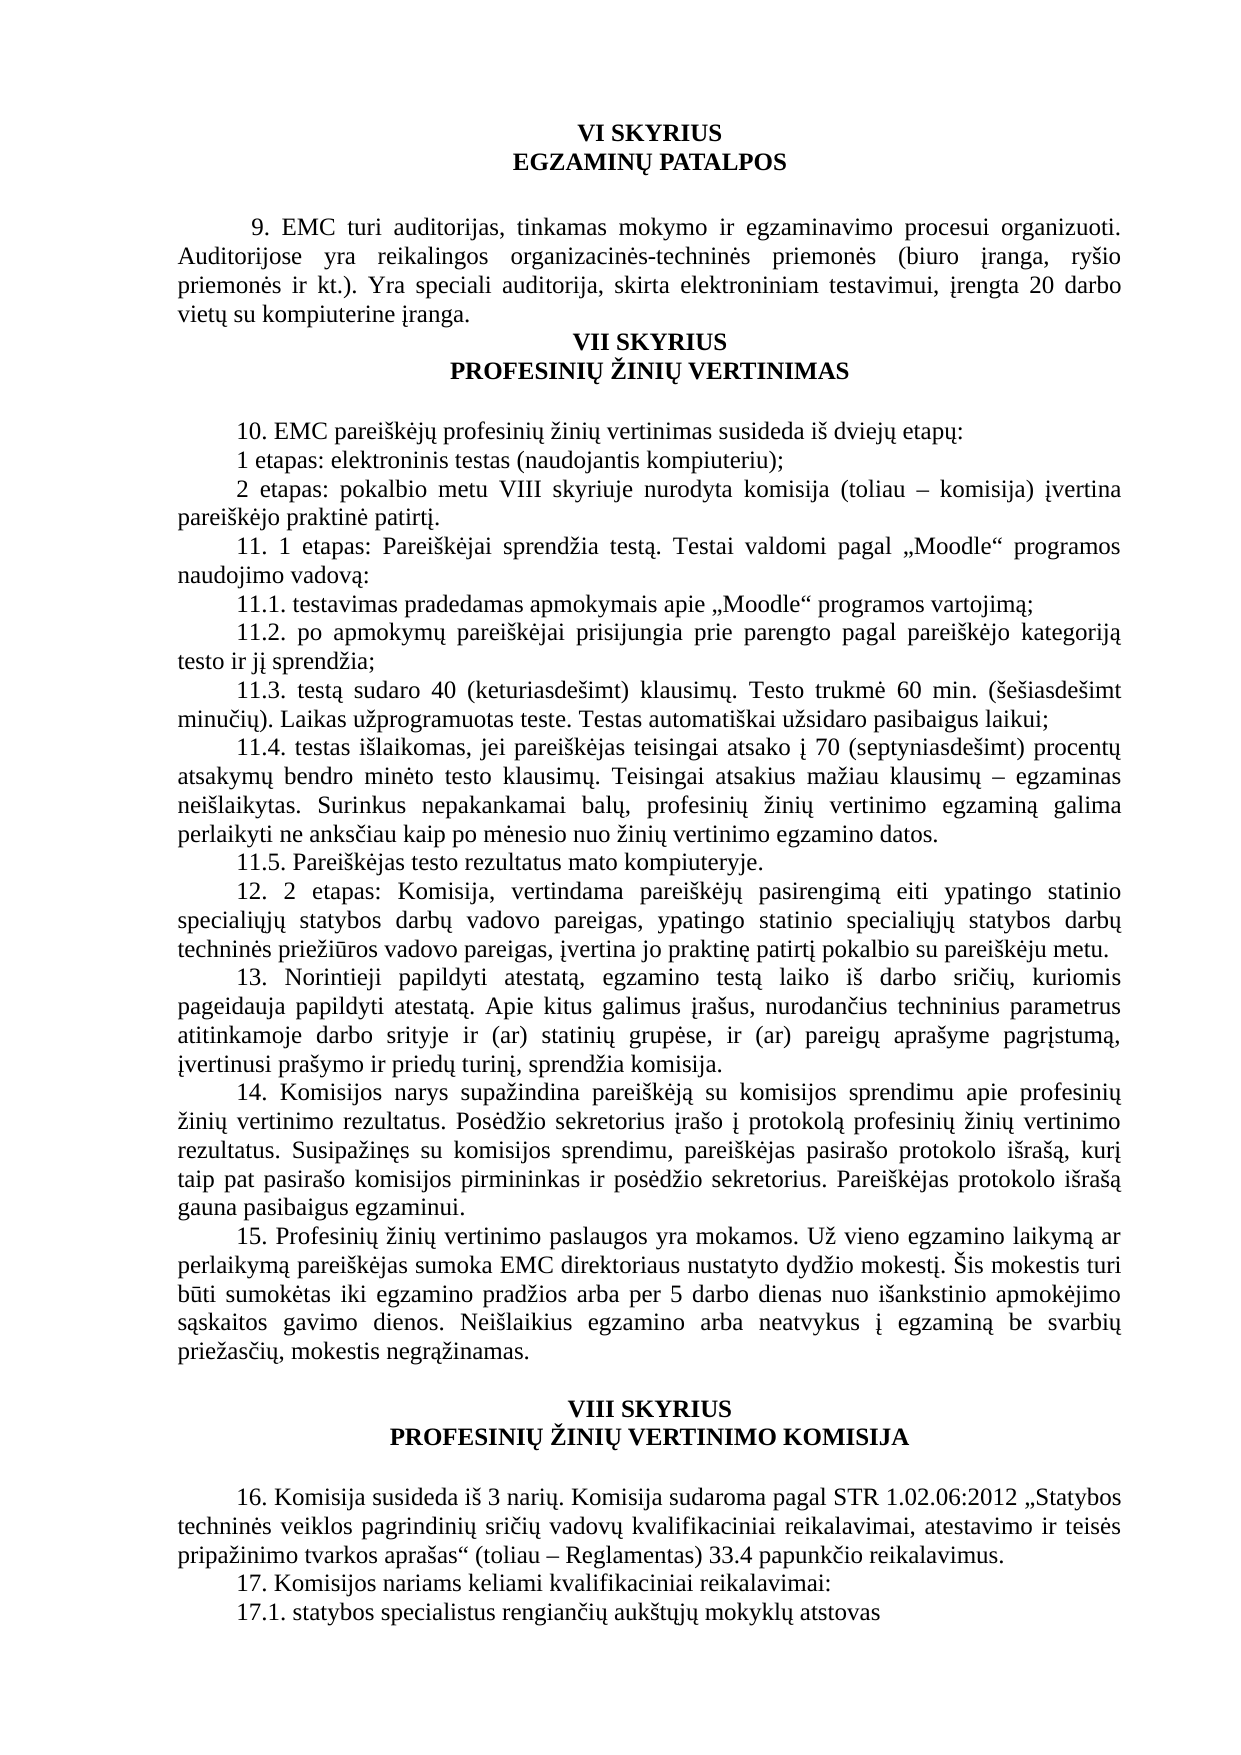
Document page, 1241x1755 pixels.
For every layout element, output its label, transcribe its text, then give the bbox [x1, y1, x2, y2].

text 1 etapas: elektroninis testas (naudojantis kompiuteriu); [177, 445, 1122, 474]
text 10. EMC pareiškėjų profesinių žinių vertinimas susideda iš dviejų etapų: [177, 416, 1122, 445]
text 11.5. Pareiškėjas testo rezultatus mato kompiuteryje. [177, 847, 1122, 876]
text 11.2. po apmokymų pareiškėjai prisijungia prie parengto pagal pareiškėjo kategoriją testo ir jį sprendžia; [177, 617, 1122, 675]
text 11.3. testą sudaro 40 (keturiasdešimt) klausimų. Testo trukmė 60 min. (šešiasdešimt minučių). Laikas užprogramuotas teste. Testas automatiškai užsidaro pasibaigus laikui; [177, 675, 1122, 732]
text PROFESINIŲ ŽINIŲ VERTINIMO KOMISIJA [177, 1422, 1122, 1451]
text VI SKYRIUS [177, 118, 1122, 147]
text 17. Komisijos nariams keliami kvalifikaciniai reikalavimai: [177, 1568, 1122, 1597]
text VII SKYRIUS [177, 327, 1122, 356]
text 15. Profesinių žinių vertinimo paslaugos yra mokamos. Už vieno egzamino laikymą ar perlaikymą pareiškėjas sumoka EMC direktoriaus nustatyto dydžio mokestį. Šis mokestis turi būti sumokėtas iki egzamino pradžios arba per 5 darbo dienas nuo išankstinio apmokėjimo sąskaitos gavimo dienos. Neišlaikius egzamino arba neatvykus į egzaminą be svarbių priežasčių, mokestis negrąžinamas. [177, 1221, 1122, 1365]
text 13. Norintieji papildyti atestatą, egzamino testą laiko iš darbo sričių, kuriomis pageidauja papildyti atestatą. Apie kitus galimus įrašus, nurodančius techninius parametrus atitinkamoje darbo srityje ir (ar) statinių grupėse, ir (ar) pareigų aprašyme pagrįstumą, įvertinusi prašymo ir priedų turinį, sprendžia komisija. [177, 962, 1122, 1077]
text PROFESINIŲ ŽINIŲ VERTINIMAS [177, 356, 1122, 385]
text 11. 1 etapas: Pareiškėjai sprendžia testą. Testai valdomi pagal „Moodle“ programos naudojimo vadovą: [177, 531, 1122, 589]
text 12. 2 etapas: Komisija, vertindama pareiškėjų pasirengimą eiti ypatingo statinio specialiųjų statybos darbų vadovo pareigas, ypatingo statinio specialiųjų statybos darbų techninės priežiūros vadovo pareigas, įvertina jo praktinę patirtį pokalbio su pareiškėju metu. [177, 876, 1122, 962]
text 16. Komisija susideda iš 3 narių. Komisija sudaroma pagal STR 1.02.06:2012 „Statybos techninės veiklos pagrindinių sričių vadovų kvalifikaciniai reikalavimai, atestavimo ir teisės pripažinimo tvarkos aprašas“ (toliau – Reglamentas) 33.4 papunkčio reikalavimus. [177, 1482, 1122, 1568]
text 2 etapas: pokalbio metu VIII skyriuje nurodyta komisija (toliau – komisija) įvertina pareiškėjo praktinė patirtį. [177, 474, 1122, 531]
text 11.1. testavimas pradedamas apmokymais apie „Moodle“ programos vartojimą; [177, 589, 1122, 617]
text VIII SKYRIUS [177, 1394, 1122, 1422]
text EGZAMINŲ PATALPOS [177, 147, 1122, 176]
text 9. EMC turi auditorijas, tinkamas mokymo ir egzaminavimo procesui organizuoti. Auditorijose yra reikalingos organizacinės-techninės priemonės (biuro įranga, ryšio priemonės ir kt.). Yra speciali auditorija, skirta elektroniniam testavimui, įrengta 20 darbo vietų su kompiuterine įranga. [177, 212, 1122, 327]
text 11.4. testas išlaikomas, jei pareiškėjas teisingai atsako į 70 (septyniasdešimt) procentų atsakymų bendro minėto testo klausimų. Teisingai atsakius mažiau klausimų – egzaminas neišlaikytas. Surinkus nepakankamai balų, profesinių žinių vertinimo egzaminą galima perlaikyti ne anksčiau kaip po mėnesio nuo žinių vertinimo egzamino datos. [177, 732, 1122, 847]
text 14. Komisijos narys supažindina pareiškėją su komisijos sprendimu apie profesinių žinių vertinimo rezultatus. Posėdžio sekretorius įrašo į protokolą profesinių žinių vertinimo rezultatus. Susipažinęs su komisijos sprendimu, pareiškėjas pasirašo protokolo išrašą, kurį taip pat pasirašo komisijos pirmininkas ir posėdžio sekretorius. Pareiškėjas protokolo išrašą gauna pasibaigus egzaminui. [177, 1077, 1122, 1221]
text 17.1. statybos specialistus rengiančių aukštųjų mokyklų atstovas [177, 1597, 1122, 1626]
